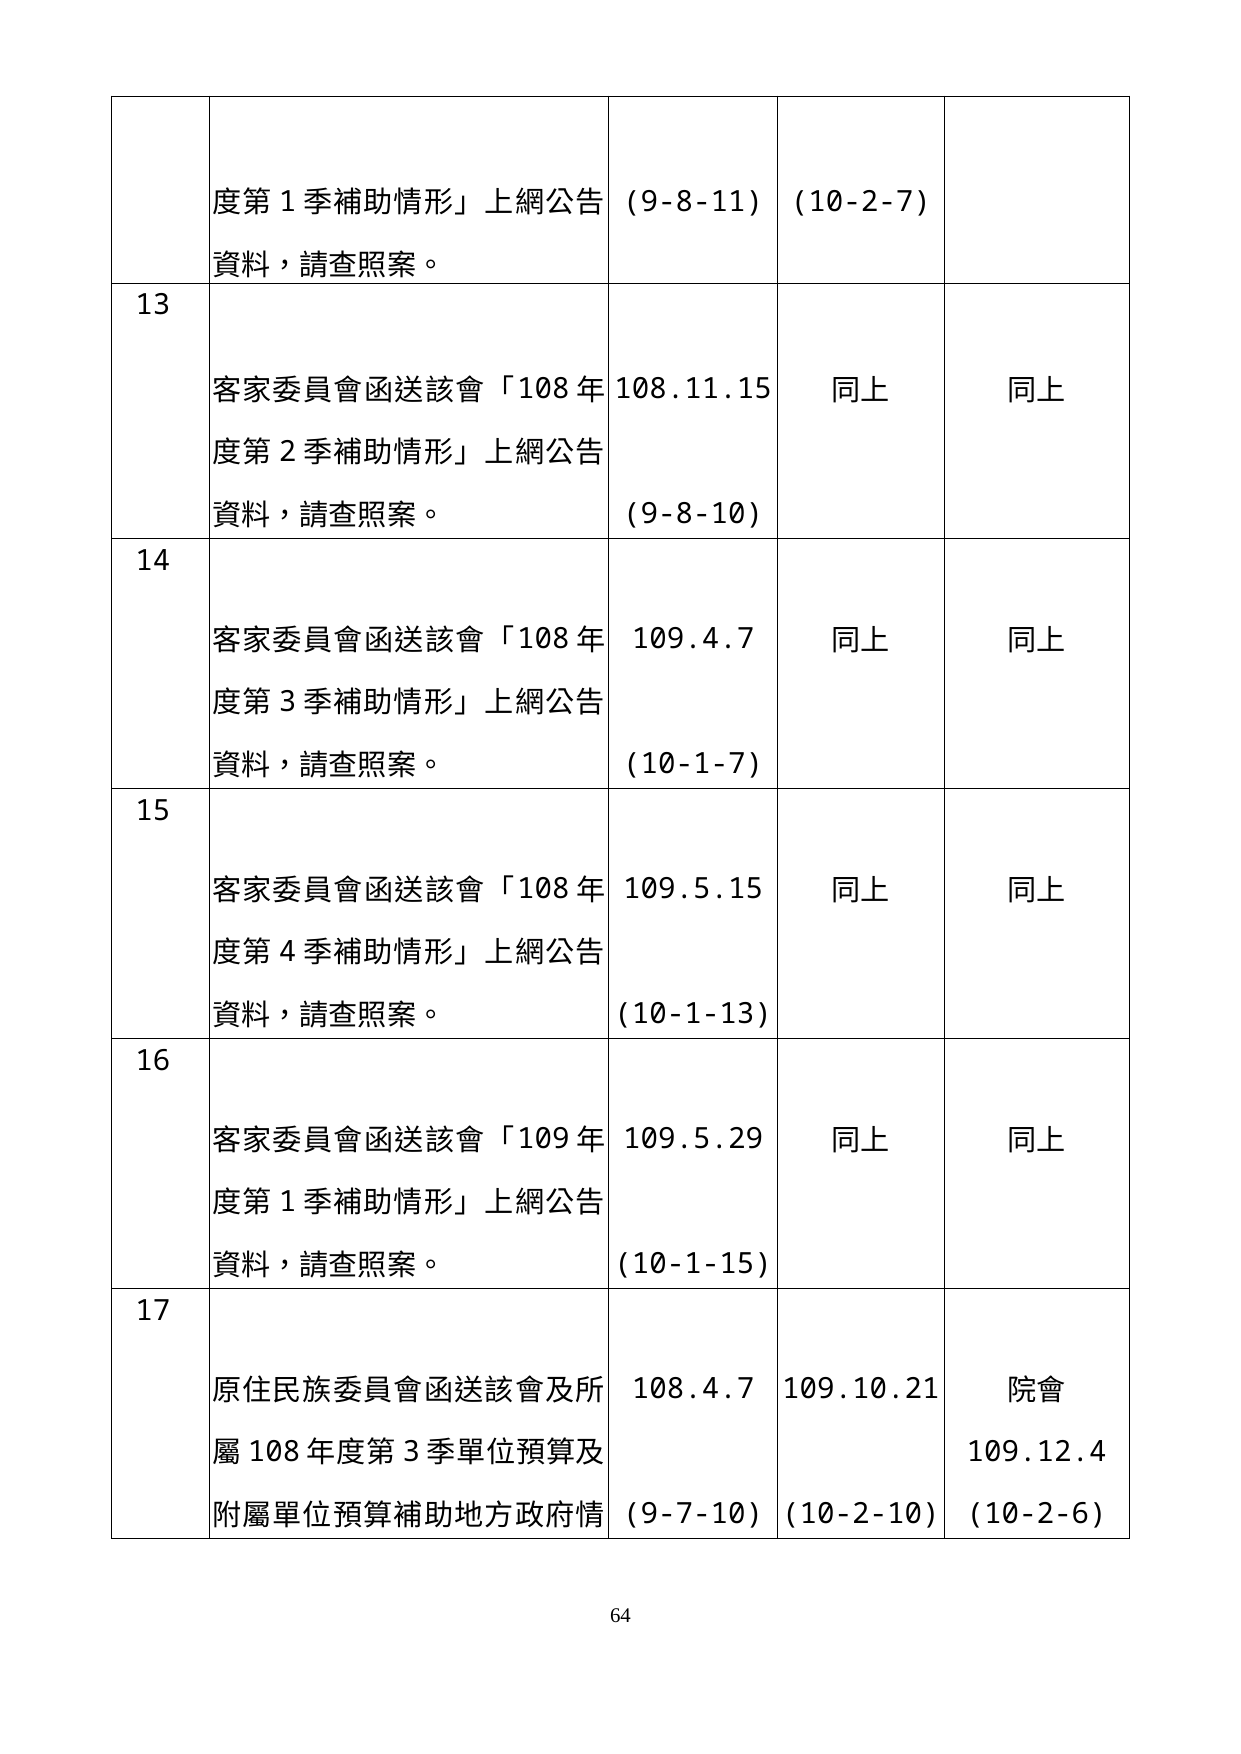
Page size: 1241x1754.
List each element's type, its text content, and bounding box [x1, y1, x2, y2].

table_cell 客家委員會函送該會「109年度第1季補助情形」上網公告資料，請查照案。 [210, 1039, 608, 1288]
table_cell 109.5.15 (10-1-13) [609, 789, 777, 1038]
table_cell 度第1季補助情形」上網公告資料，請查照案。 [210, 97, 608, 283]
table_cell 同上 [778, 284, 944, 538]
table_cell 客家委員會函送該會「108年度第2季補助情形」上網公告資料，請查照案。 [210, 284, 608, 538]
table_cell [112, 97, 209, 283]
table_cell [112, 539, 209, 788]
table_cell 院會 109.12.4 (10-2-6) [945, 1289, 1129, 1538]
table_cell (10-2-7) [778, 97, 944, 283]
table_cell (9-8-11) [609, 97, 777, 283]
table_cell 同上 [945, 1039, 1129, 1288]
table_cell 客家委員會函送該會「108年度第3季補助情形」上網公告資料，請查照案。 [210, 539, 608, 788]
table_cell 109.4.7 (10-1-7) [609, 539, 777, 788]
table_cell 同上 [945, 539, 1129, 788]
table_cell 同上 [945, 284, 1129, 538]
table_cell 原住民族委員會函送該會及所屬108年度第3季單位預算及附屬單位預算補助地方政府情 [210, 1289, 608, 1538]
table_cell [112, 284, 209, 538]
table_cell 同上 [945, 789, 1129, 1038]
table_cell 同上 [778, 1039, 944, 1288]
table_cell [112, 1039, 209, 1288]
table_cell 108.11.15 (9-8-10) [609, 284, 777, 538]
table_cell [112, 789, 209, 1038]
table_cell [945, 97, 1129, 283]
table_cell 同上 [778, 789, 944, 1038]
table_cell [112, 1289, 209, 1538]
table_cell 109.10.21 (10-2-10) [778, 1289, 944, 1538]
table_cell 108.4.7 (9-7-10) [609, 1289, 777, 1538]
table_cell 客家委員會函送該會「108年度第4季補助情形」上網公告資料，請查照案。 [210, 789, 608, 1038]
table_cell 109.5.29 (10-1-15) [609, 1039, 777, 1288]
table_cell 同上 [778, 539, 944, 788]
